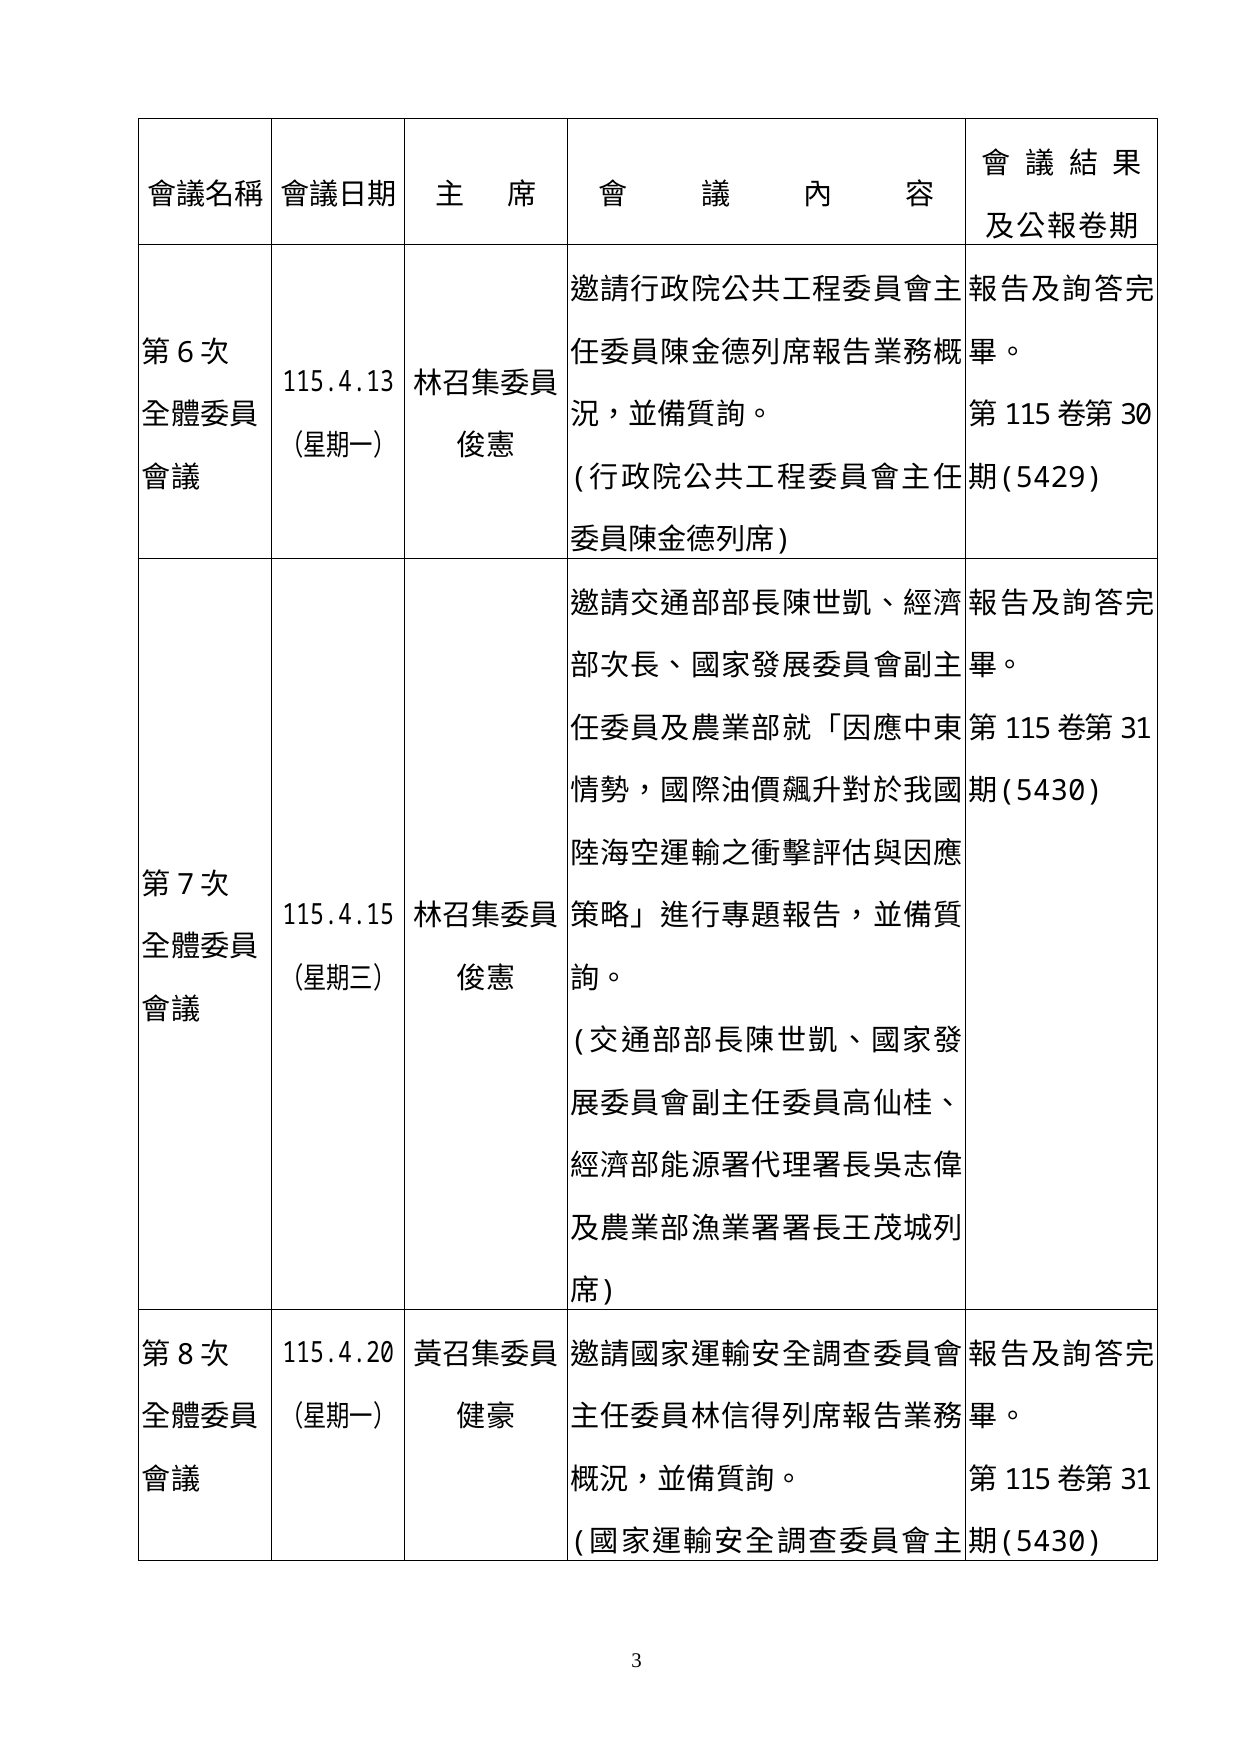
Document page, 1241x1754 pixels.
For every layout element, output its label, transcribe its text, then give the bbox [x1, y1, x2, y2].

table_header 會議日期 [272, 119, 404, 244]
table_cell 第8次 全體委員 會議 [139, 1310, 271, 1560]
table_cell 邀請交通部部長陳世凱、經濟部次長、國家發展委員會副主任委員及農業部就「因應中東情勢，國際油價飆升對於我國陸海空運輸之衝擊評估與因應策略」進行專題報告，並備質詢。 (交通部部長陳世凱、國家發展委員會副主任委員高仙桂、經濟部能源署代理署長吳志偉及農業部漁業署署長王茂城列席) [568, 559, 965, 1309]
table_cell 林召集委員俊憲 [405, 245, 567, 558]
table_cell 林召集委員俊憲 [405, 559, 567, 1309]
table_cell 報告及詢答完畢。 第115卷第30期(5429) [966, 245, 1157, 558]
table_cell 黃召集委員健豪 [405, 1310, 567, 1560]
table_cell 報告及詢答完畢。 第115卷第31期(5430) [966, 559, 1157, 1309]
table_cell 第6次 全體委員 會議 [139, 245, 271, 558]
table_header 會議名稱 [139, 119, 271, 244]
table_cell 報告及詢答完畢。 第115卷第31期(5430) [966, 1310, 1157, 1560]
table_header 會 議 結 果 及公報卷期 [966, 119, 1157, 244]
table_cell 115.4.15 （星期三） [272, 559, 404, 1309]
table_header 會 議 內 容 [568, 119, 965, 244]
table_cell 第7次 全體委員 會議 [139, 559, 271, 1309]
table_cell 115.4.13 （星期一） [272, 245, 404, 558]
table_cell 邀請行政院公共工程委員會主任委員陳金德列席報告業務概況，並備質詢。 (行政院公共工程委員會主任委員陳金德列席) [568, 245, 965, 558]
table_cell 115.4.20 （星期一） [272, 1310, 404, 1560]
table_header 主 席 [405, 119, 567, 244]
table_cell 邀請國家運輸安全調查委員會主任委員林信得列席報告業務概況，並備質詢。 (國家運輸安全調查委員會主 [568, 1310, 965, 1560]
